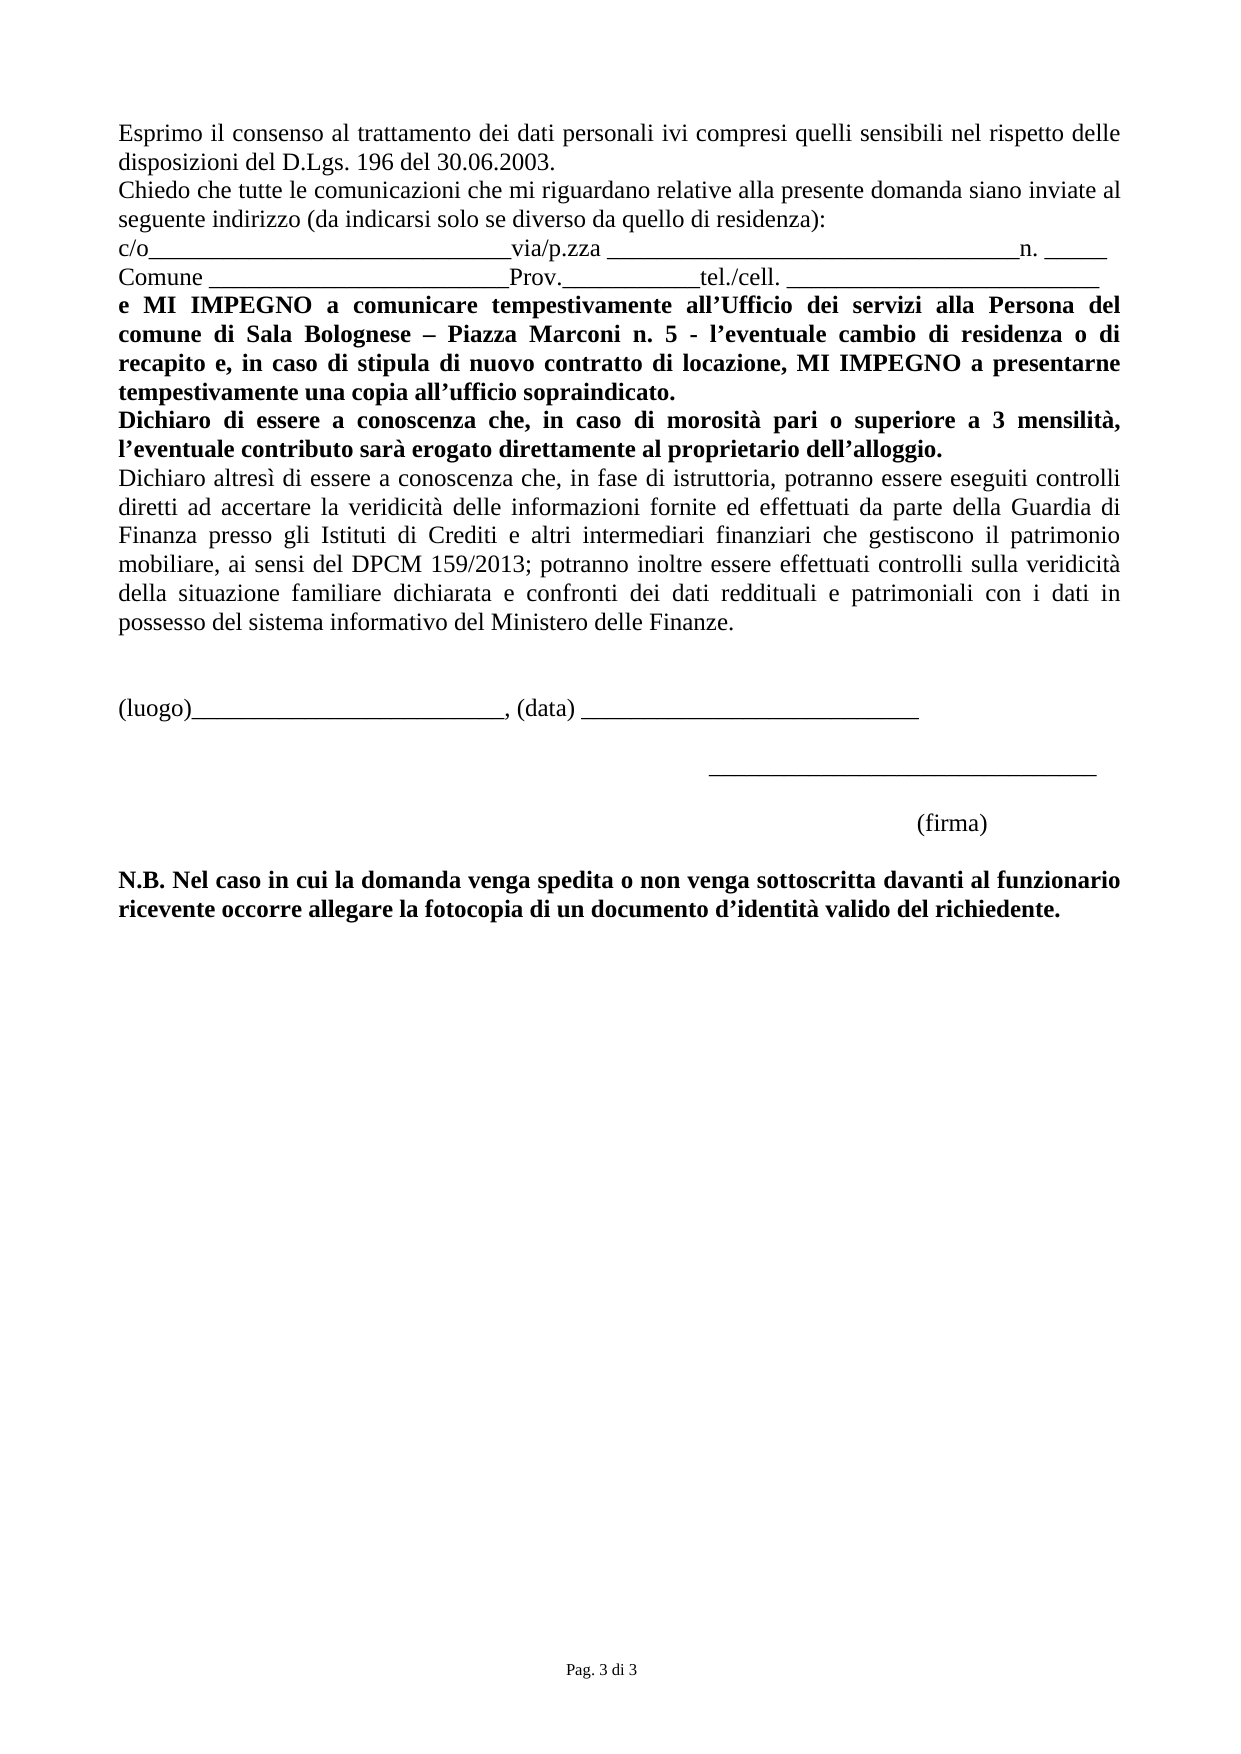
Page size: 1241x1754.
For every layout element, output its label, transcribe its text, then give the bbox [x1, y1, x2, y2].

text _______________________________ [635, 751, 1122, 779]
text Esprimo il consenso al trattamento dei dati personali ivi compresi quelli sensibili nel rispetto delle disposizioni del D.Lgs. 196 del 30.06.2003. [118, 118, 1122, 176]
text Chiedo che tutte le comunicazioni che mi riguardano relative alla presente domanda siano inviate al seguente indirizzo (da indicarsi solo se diverso da quello di residenza): [118, 176, 1122, 233]
text N.B. Nel caso in cui la domanda venga spedita o non venga sottoscritta davanti al funzionario ricevente occorre allegare la fotocopia di un documento d’identità valido del richiedente. [118, 866, 1122, 923]
text Dichiaro altresì di essere a conoscenza che, in fase di istruttoria, potranno essere eseguiti controlli diretti ad accertare la veridicità delle informazioni fornite ed effettuati da parte della Guardia di Finanza presso gli Istituti di Crediti e altri intermediari finanziari che gestiscono il patrimonio mobiliare, ai sensi del DPCM 159/2013; potranno inoltre essere effettuati controlli sulla veridicità della situazione familiare dichiarata e confronti dei dati reddituali e patrimoniali con i dati in possesso del sistema informativo del Ministero delle Finanze. [118, 463, 1122, 636]
text Comune ________________________Prov.___________tel./cell. _________________________ [118, 262, 1122, 291]
text (firma) [782, 808, 1122, 837]
text c/o_____________________________via/p.zza _________________________________n. _____ [118, 233, 1122, 262]
subtitle (luogo)_________________________, (data) ___________________________ [118, 693, 1122, 722]
text e MI IMPEGNO a comunicare tempestivamente all’Ufficio dei servizi alla Persona del comune di Sala Bolognese – Piazza Marconi n. 5 - l’eventuale cambio di residenza o di recapito e, in caso di stipula di nuovo contratto di locazione, MI IMPEGNO a presentarne tempestivamente una copia all’ufficio sopraindicato. [118, 291, 1122, 406]
text Dichiaro di essere a conoscenza che, in caso di morosità pari o superiore a 3 mensilità, l’eventuale contributo sarà erogato direttamente al proprietario dell’alloggio. [118, 406, 1122, 463]
